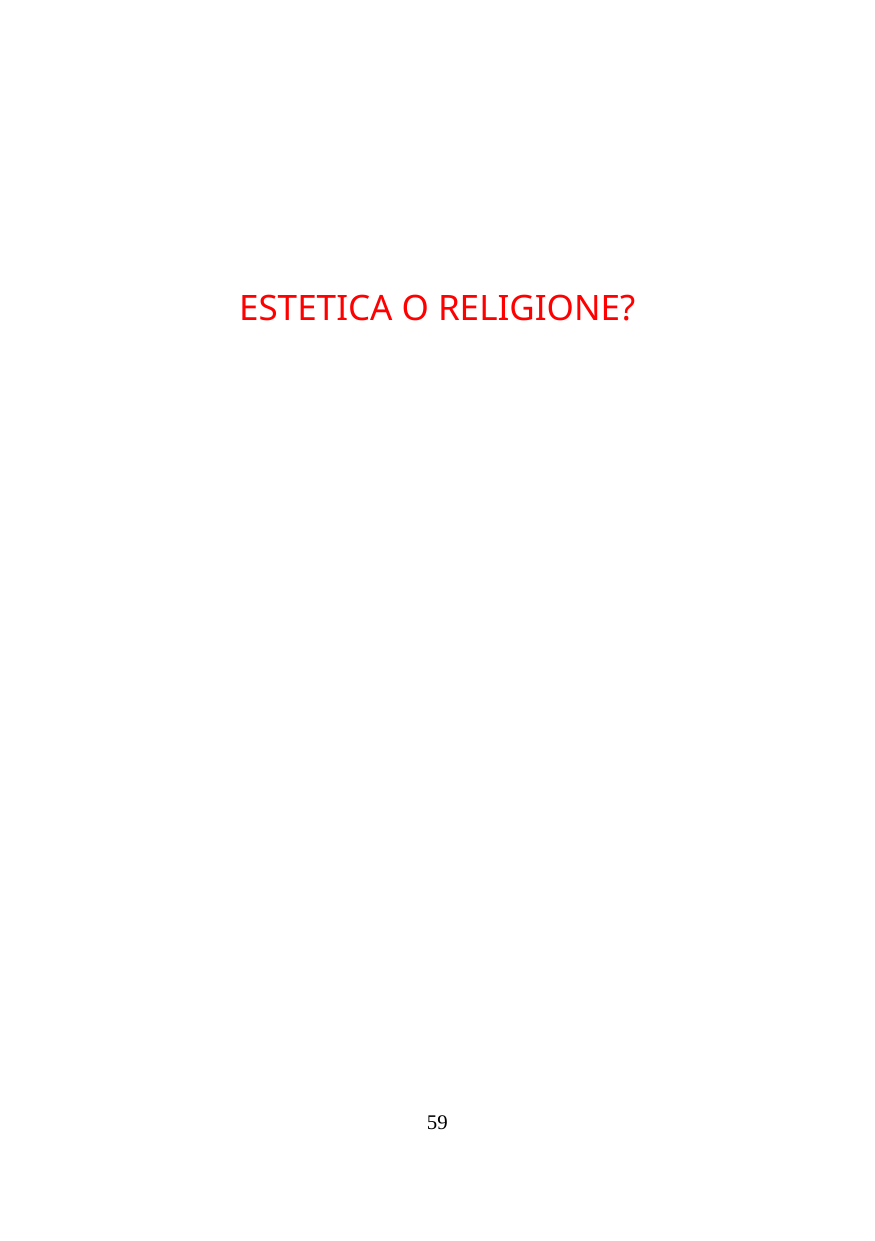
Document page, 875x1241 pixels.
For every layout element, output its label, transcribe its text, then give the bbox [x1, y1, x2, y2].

subtitle ESTETICA O RELIGIONE? [106, 283, 768, 331]
